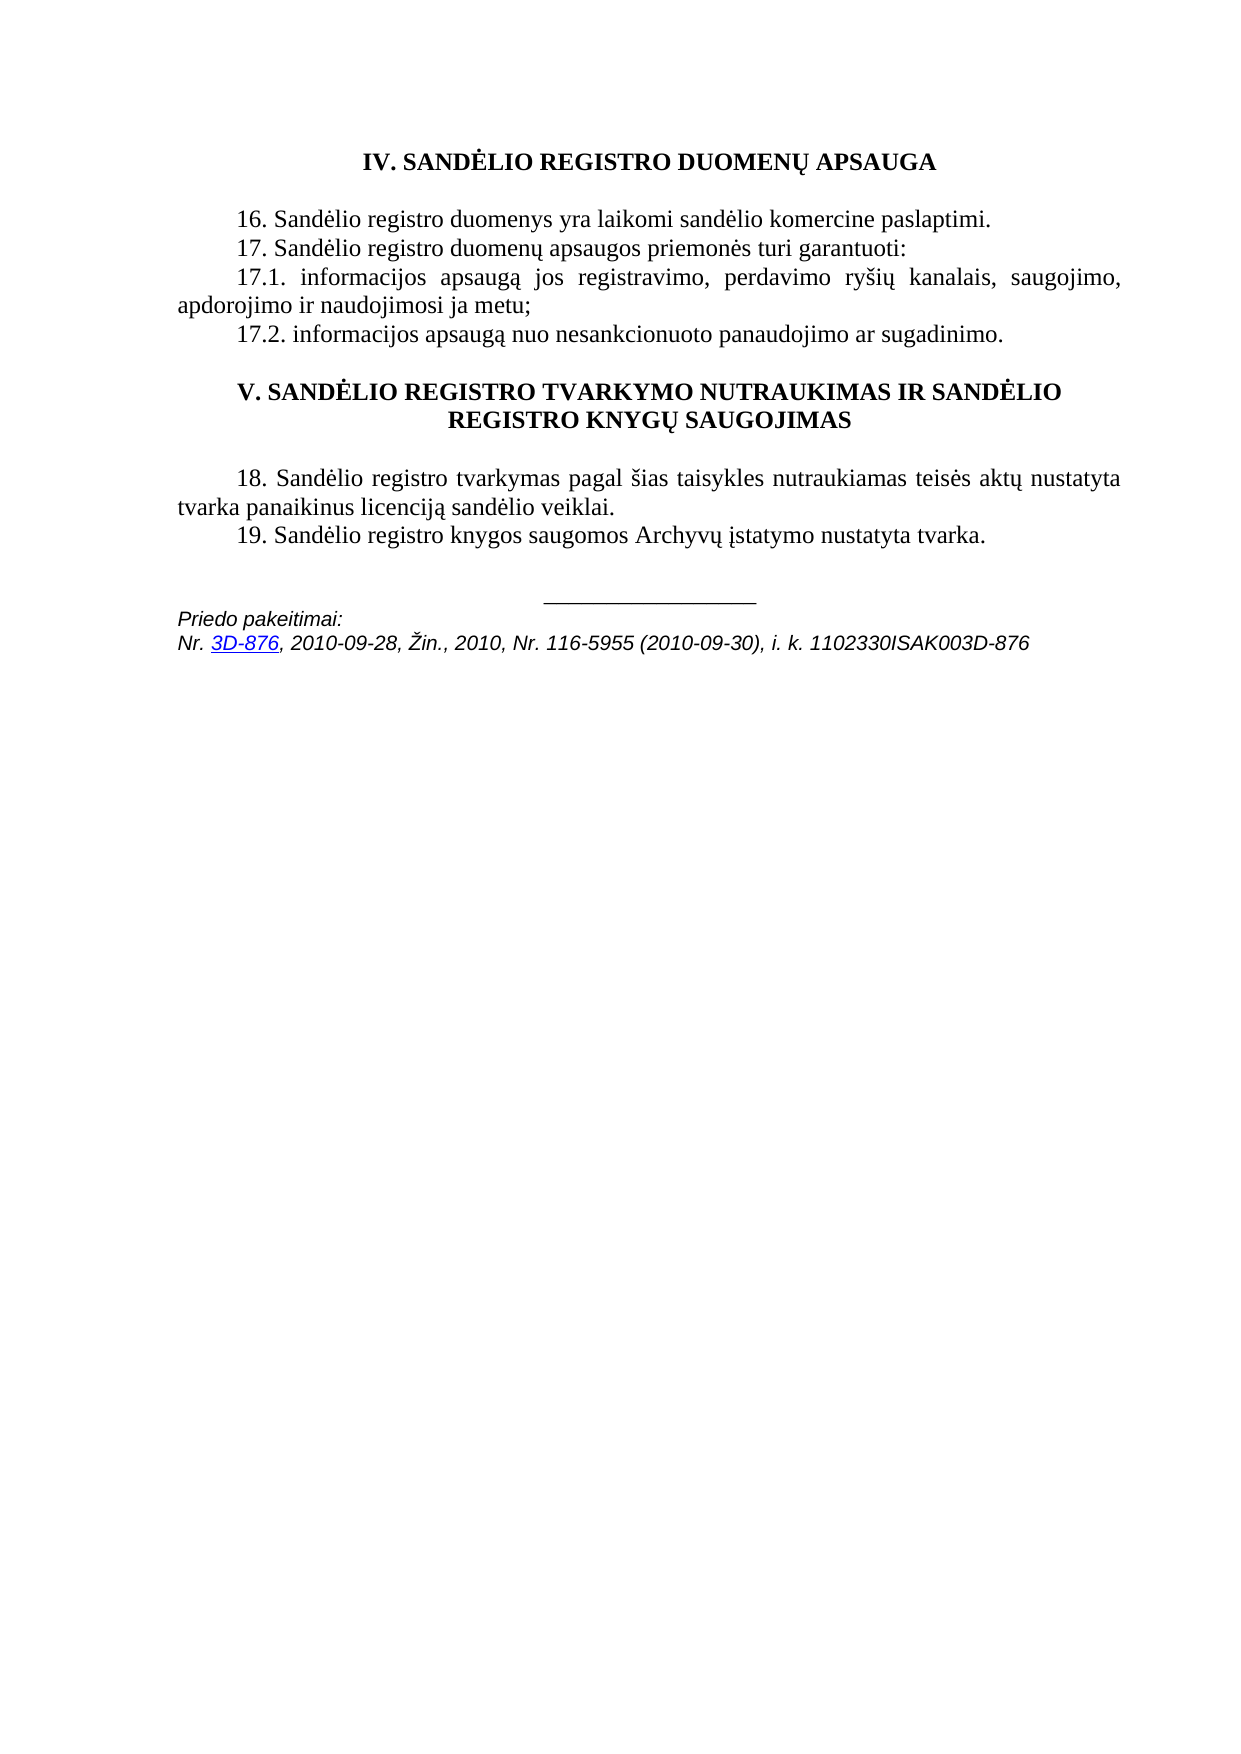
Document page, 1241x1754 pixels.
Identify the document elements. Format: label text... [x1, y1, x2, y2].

text 17.2. informacijos apsaugą nuo nesankcionuoto panaudojimo ar sugadinimo. [177, 319, 1122, 348]
text 18. Sandėlio registro tvarkymas pagal šias taisykles nutraukiamas teisės aktų nustatyta tvarka panaikinus licenciją sandėlio veiklai. [177, 463, 1122, 521]
text V. SANDĖLIO REGISTRO TVARKYMO NUTRAUKIMAS IR SANDĖLIO REGISTRO KNYGŲ SAUGOJIMAS [177, 377, 1122, 434]
text Nr. 3D-876, 2010-09-28, Žin., 2010, Nr. 116-5955 (2010-09-30), i. k. 1102330ISAK003D-876 [177, 631, 1122, 655]
text 16. Sandėlio registro duomenys yra laikomi sandėlio komercine paslaptimi. [177, 204, 1122, 233]
text 17.1. informacijos apsaugą jos registravimo, perdavimo ryšių kanalais, saugojimo, apdorojimo ir naudojimosi ja metu; [177, 262, 1122, 319]
text 19. Sandėlio registro knygos saugomos Archyvų įstatymo nustatyta tvarka. [177, 521, 1122, 549]
text Priedo pakeitimai: [177, 607, 1122, 631]
text _________________ [177, 578, 1122, 607]
text IV. SANDĖLIO REGISTRO DUOMENŲ APSAUGA [177, 147, 1122, 176]
text 17. Sandėlio registro duomenų apsaugos priemonės turi garantuoti: [177, 233, 1122, 262]
